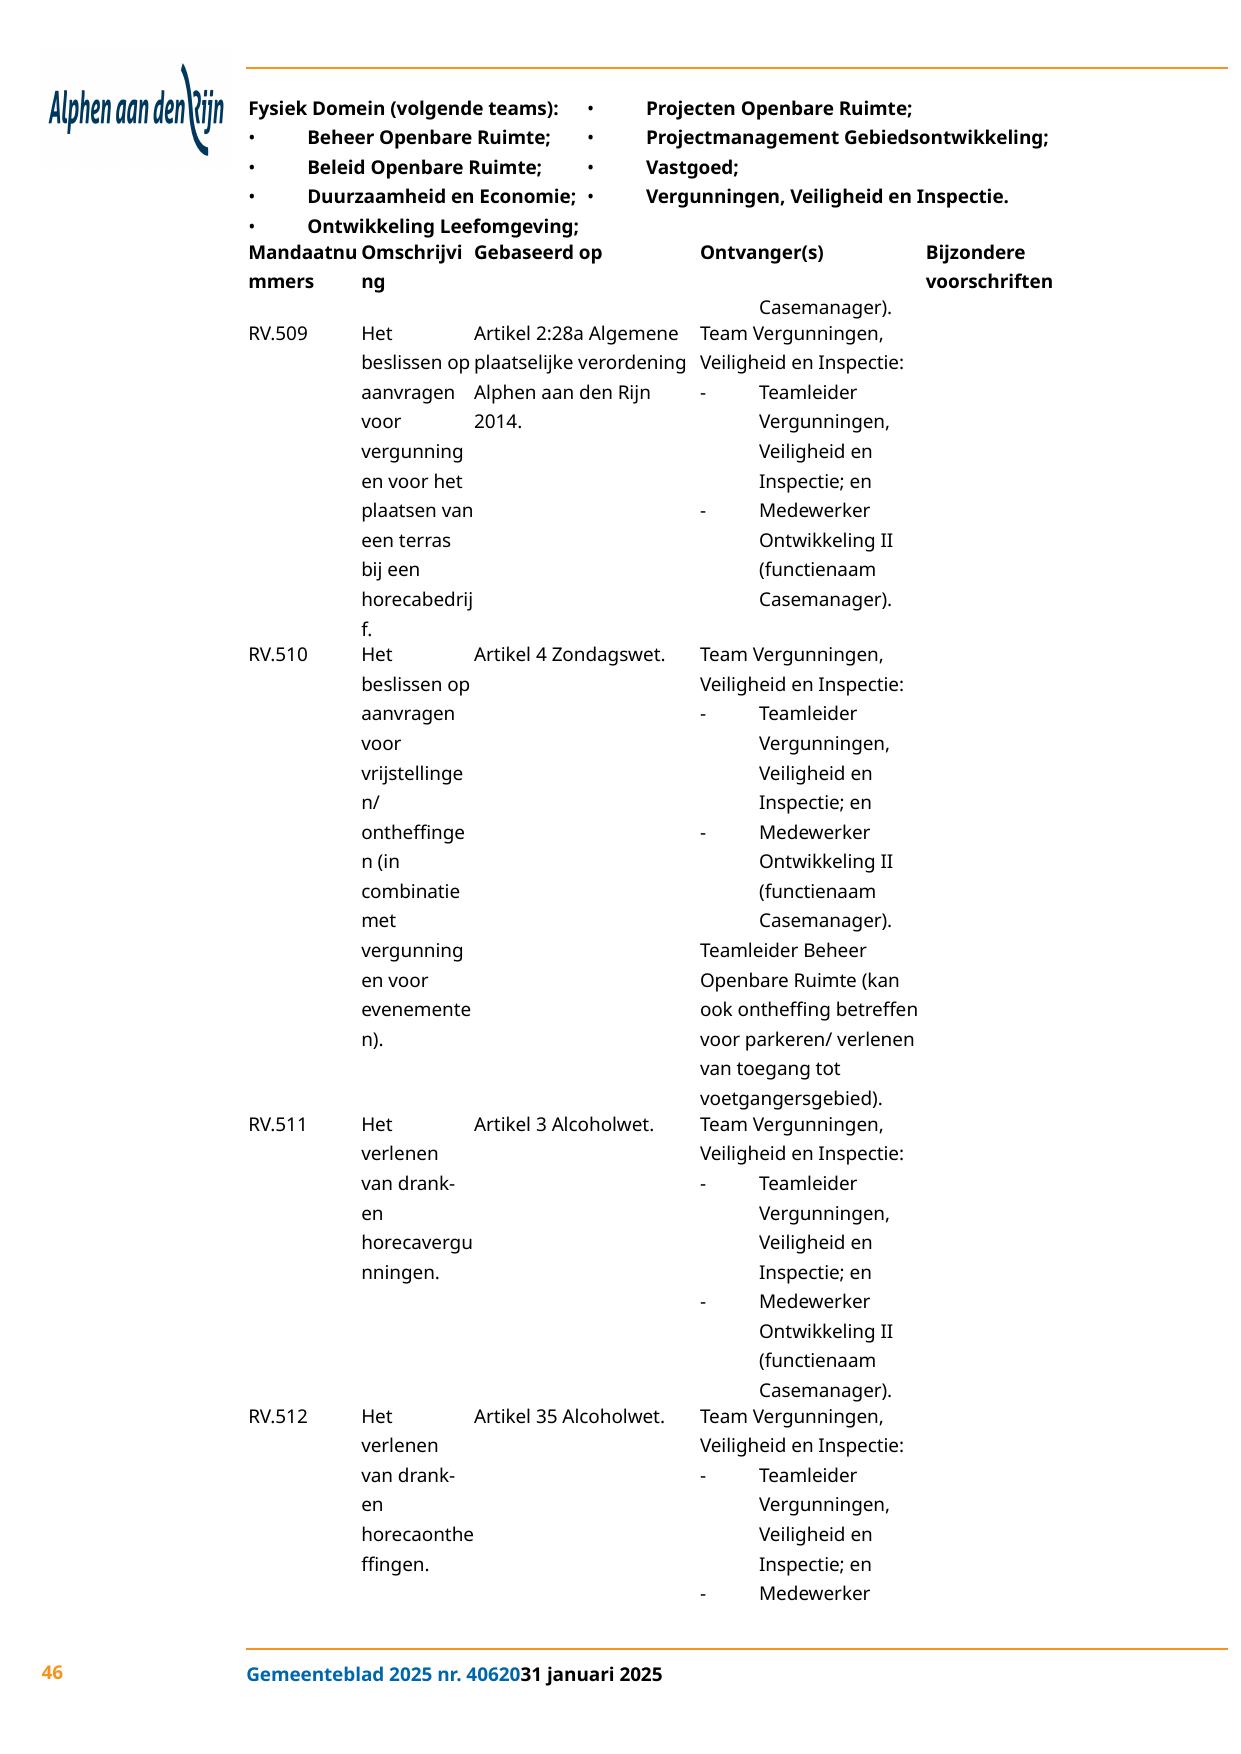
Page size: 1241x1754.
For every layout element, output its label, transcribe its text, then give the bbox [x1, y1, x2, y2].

table_cell Ontvanger(s) [700, 239, 926, 294]
table_cell Bijzondere voorschriften [926, 239, 1152, 294]
table_cell [926, 1111, 1152, 1403]
table_cell Artikel 2:28a Algemene plaatselijke verordening Alphen aan den Rijn 2014. [474, 320, 700, 641]
table_cell [926, 641, 1152, 1111]
table_cell Het verlenen van drank- en horecavergunningen. [361, 1111, 474, 1403]
table_cell Team Vergunningen, Veiligheid en Inspectie: Teamleider Vergunningen, Veiligheid en Inspectie; en Medewerker Ontwikkeling II (functienaam Casemanager). [700, 1111, 926, 1403]
table_cell Gebaseerd op [474, 239, 700, 294]
table_cell Omschrijving [361, 239, 474, 294]
table_cell [361, 294, 474, 320]
table_cell RV.511 [248, 1111, 361, 1403]
table_cell RV.512 [248, 1403, 361, 1606]
table_cell Casemanager). [700, 294, 926, 320]
table_cell Het beslissen op aanvragen voor vergunningen voor het plaatsen van een terras bij een horecabedrijf. [361, 320, 474, 641]
table_cell Artikel 3 Alcoholwet. [474, 1111, 700, 1403]
table_cell [926, 320, 1152, 641]
table_cell Het beslissen op aanvragen voor vrijstellingen/ ontheffingen (in combinatie met vergunningen voor evenementen). [361, 641, 474, 1111]
table_cell Team Vergunningen, Veiligheid en Inspectie: Teamleider Vergunningen, Veiligheid en Inspectie; en Medewerker [700, 1403, 926, 1606]
table_cell [474, 294, 700, 320]
table_cell Het verlenen van drank- en horecaontheffingen. [361, 1403, 474, 1606]
table_cell Team Vergunningen, Veiligheid en Inspectie: Teamleider Vergunningen, Veiligheid en Inspectie; en Medewerker Ontwikkeling II (functienaam Casemanager). [700, 320, 926, 641]
table_header Fysiek Domein (volgende teams): Beheer Openbare Ruimte; Beleid Openbare Ruimte; Duurzaamheid en Economie; Ontwikkeling Leefomgeving; [248, 95, 587, 239]
table_cell Team Vergunningen, Veiligheid en Inspectie: Teamleider Vergunningen, Veiligheid en Inspectie; en Medewerker Ontwikkeling II (functienaam Casemanager). Teamleider Beheer Openbare Ruimte (kan ook ontheffing betreffen voor parkeren/ verlenen van toegang tot voetgangersgebied). [700, 641, 926, 1111]
table_cell Artikel 35 Alcoholwet. [474, 1403, 700, 1606]
table_cell [248, 294, 361, 320]
table_header Projecten Openbare Ruimte; Projectmanagement Gebiedsontwikkeling; Vastgoed; Vergunningen, Veiligheid en Inspectie. [587, 95, 1152, 239]
table_cell RV.510 [248, 641, 361, 1111]
table_cell [926, 1403, 1152, 1606]
table_cell [926, 294, 1152, 320]
picture [41, 47, 231, 172]
table_cell RV.509 [248, 320, 361, 641]
table_cell Mandaatnummers [248, 239, 361, 294]
table_cell Artikel 4 Zondagswet. [474, 641, 700, 1111]
